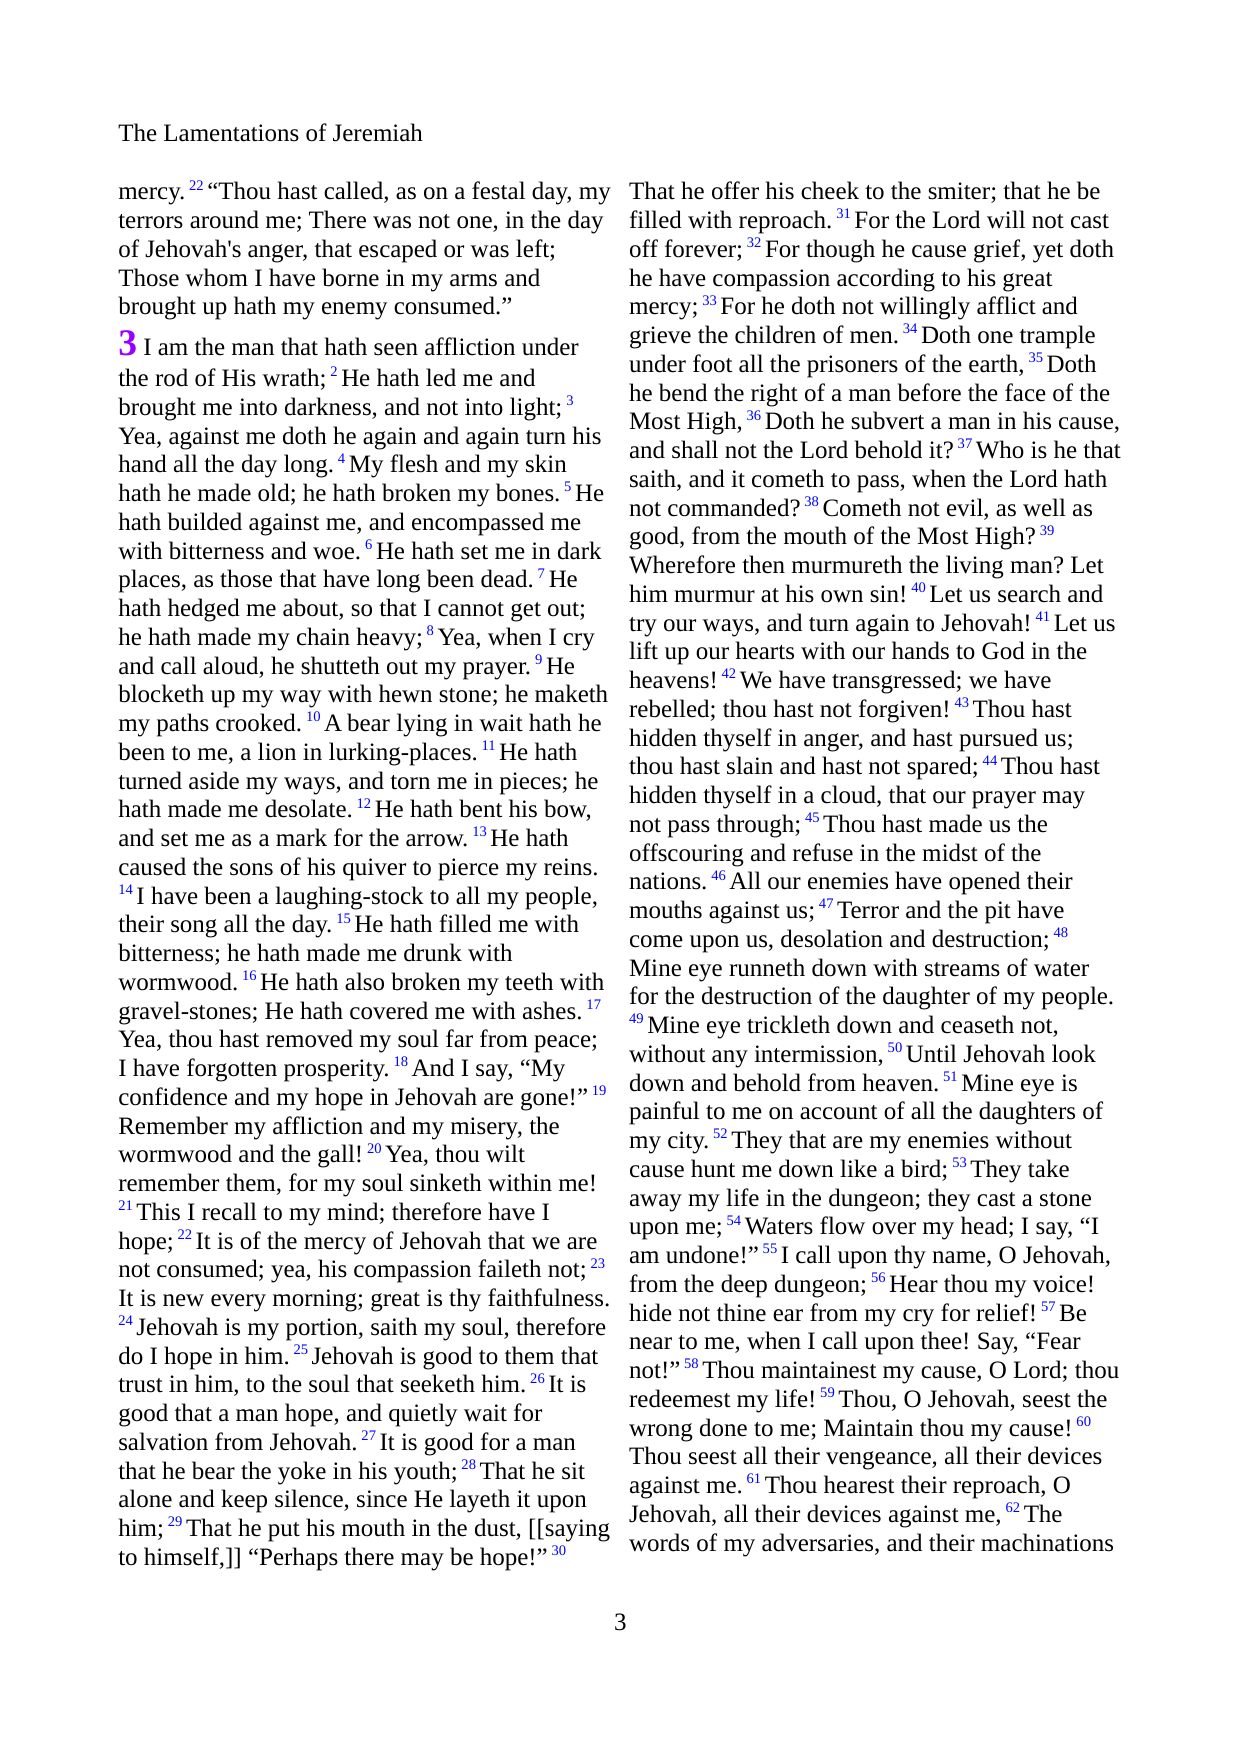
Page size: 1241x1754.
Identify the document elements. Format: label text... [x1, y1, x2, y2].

text mercy. 22 “Thou hast called, as on a festal day, my terrors around me; There was not one, in the day of Jehovah's anger, that escaped or was left; Those whom I have borne in my arms and brought up hath my enemy consumed.” [118, 176, 611, 320]
text That he offer his cheek to the smiter; that he be filled with reproach. 31 For the Lord will not cast off forever; 32 For though he cause grief, yet doth he have compassion according to his great mercy; 33 For he doth not willingly afflict and grieve the children of men. 34 Doth one trample under foot all the prisoners of the earth, 35 Doth he bend the right of a man before the face of the Most High, 36 Doth he subvert a man in his cause, and shall not the Lord behold it? 37 Who is he that saith, and it cometh to pass, when the Lord hath not commanded? 38 Cometh not evil, as well as good, from the mouth of the Most High? 39 Wherefore then murmureth the living man? Let him murmur at his own sin! 40 Let us search and try our ways, and turn again to Jehovah! 41 Let us lift up our hearts with our hands to God in the heavens! 42 We have transgressed; we have rebelled; thou hast not forgiven! 43 Thou hast hidden thyself in anger, and hast pursued us; thou hast slain and hast not spared; 44 Thou hast hidden thyself in a cloud, that our prayer may not pass through; 45 Thou hast made us the offscouring and refuse in the midst of the nations. 46 All our enemies have opened their mouths against us; 47 Terror and the pit have come upon us, desolation and destruction; 48 Mine eye runneth down with streams of water for the destruction of the daughter of my people. 49 Mine eye trickleth down and ceaseth not, without any intermission, 50 Until Jehovah look down and behold from heaven. 51 Mine eye is painful to me on account of all the daughters of my city. 52 They that are my enemies without cause hunt me down like a bird; 53 They take away my life in the dungeon; they cast a stone upon me; 54 Waters flow over my head; I say, “I am undone!” 55 I call upon thy name, O Jehovah, from the deep dungeon; 56 Hear thou my voice! hide not thine ear from my cry for relief! 57 Be near to me, when I call upon thee! Say, “Fear not!” 58 Thou maintainest my cause, O Lord; thou redeemest my life! 59 Thou, O Jehovah, seest the wrong done to me; Maintain thou my cause! 60 Thou seest all their vengeance, all their devices against me. 61 Thou hearest their reproach, O Jehovah, all their devices against me, 62 The words of my adversaries, and their machinations [629, 176, 1122, 1556]
text 3 I am the man that hath seen affliction under the rod of His wrath; 2 He hath led me and brought me into darkness, and not into light; 3 Yea, against me doth he again and again turn his hand all the day long. 4 My flesh and my skin hath he made old; he hath broken my bones. 5 He hath builded against me, and encompassed me with bitterness and woe. 6 He hath set me in dark places, as those that have long been dead. 7 He hath hedged me about, so that I cannot get out; he hath made my chain heavy; 8 Yea, when I cry and call aloud, he shutteth out my prayer. 9 He blocketh up my way with hewn stone; he maketh my paths crooked. 10 A bear lying in wait hath he been to me, a lion in lurking-places. 11 He hath turned aside my ways, and torn me in pieces; he hath made me desolate. 12 He hath bent his bow, and set me as a mark for the arrow. 13 He hath caused the sons of his quiver to pierce my reins. 14 I have been a laughing-stock to all my people, their song all the day. 15 He hath filled me with bitterness; he hath made me drunk with wormwood. 16 He hath also broken my teeth with gravel-stones; He hath covered me with ashes. 17 Yea, thou hast removed my soul far from peace; I have forgotten prosperity. 18 And I say, “My confidence and my hope in Jehovah are gone!” 19 Remember my affliction and my misery, the wormwood and the gall! 20 Yea, thou wilt remember them, for my soul sinketh within me! 21 This I recall to my mind; therefore have I hope; 22 It is of the mercy of Jehovah that we are not consumed; yea, his compassion faileth not; 23 It is new every morning; great is thy faithfulness. 24 Jehovah is my portion, saith my soul, therefore do I hope in him. 25 Jehovah is good to them that trust in him, to the soul that seeketh him. 26 It is good that a man hope, and quietly wait for salvation from Jehovah. 27 It is good for a man that he bear the yoke in his youth; 28 That he sit alone and keep silence, since He layeth it upon him; 29 That he put his mouth in the dust, [[saying to himself,]] “Perhaps there may be hope!” 30 [118, 320, 611, 1571]
